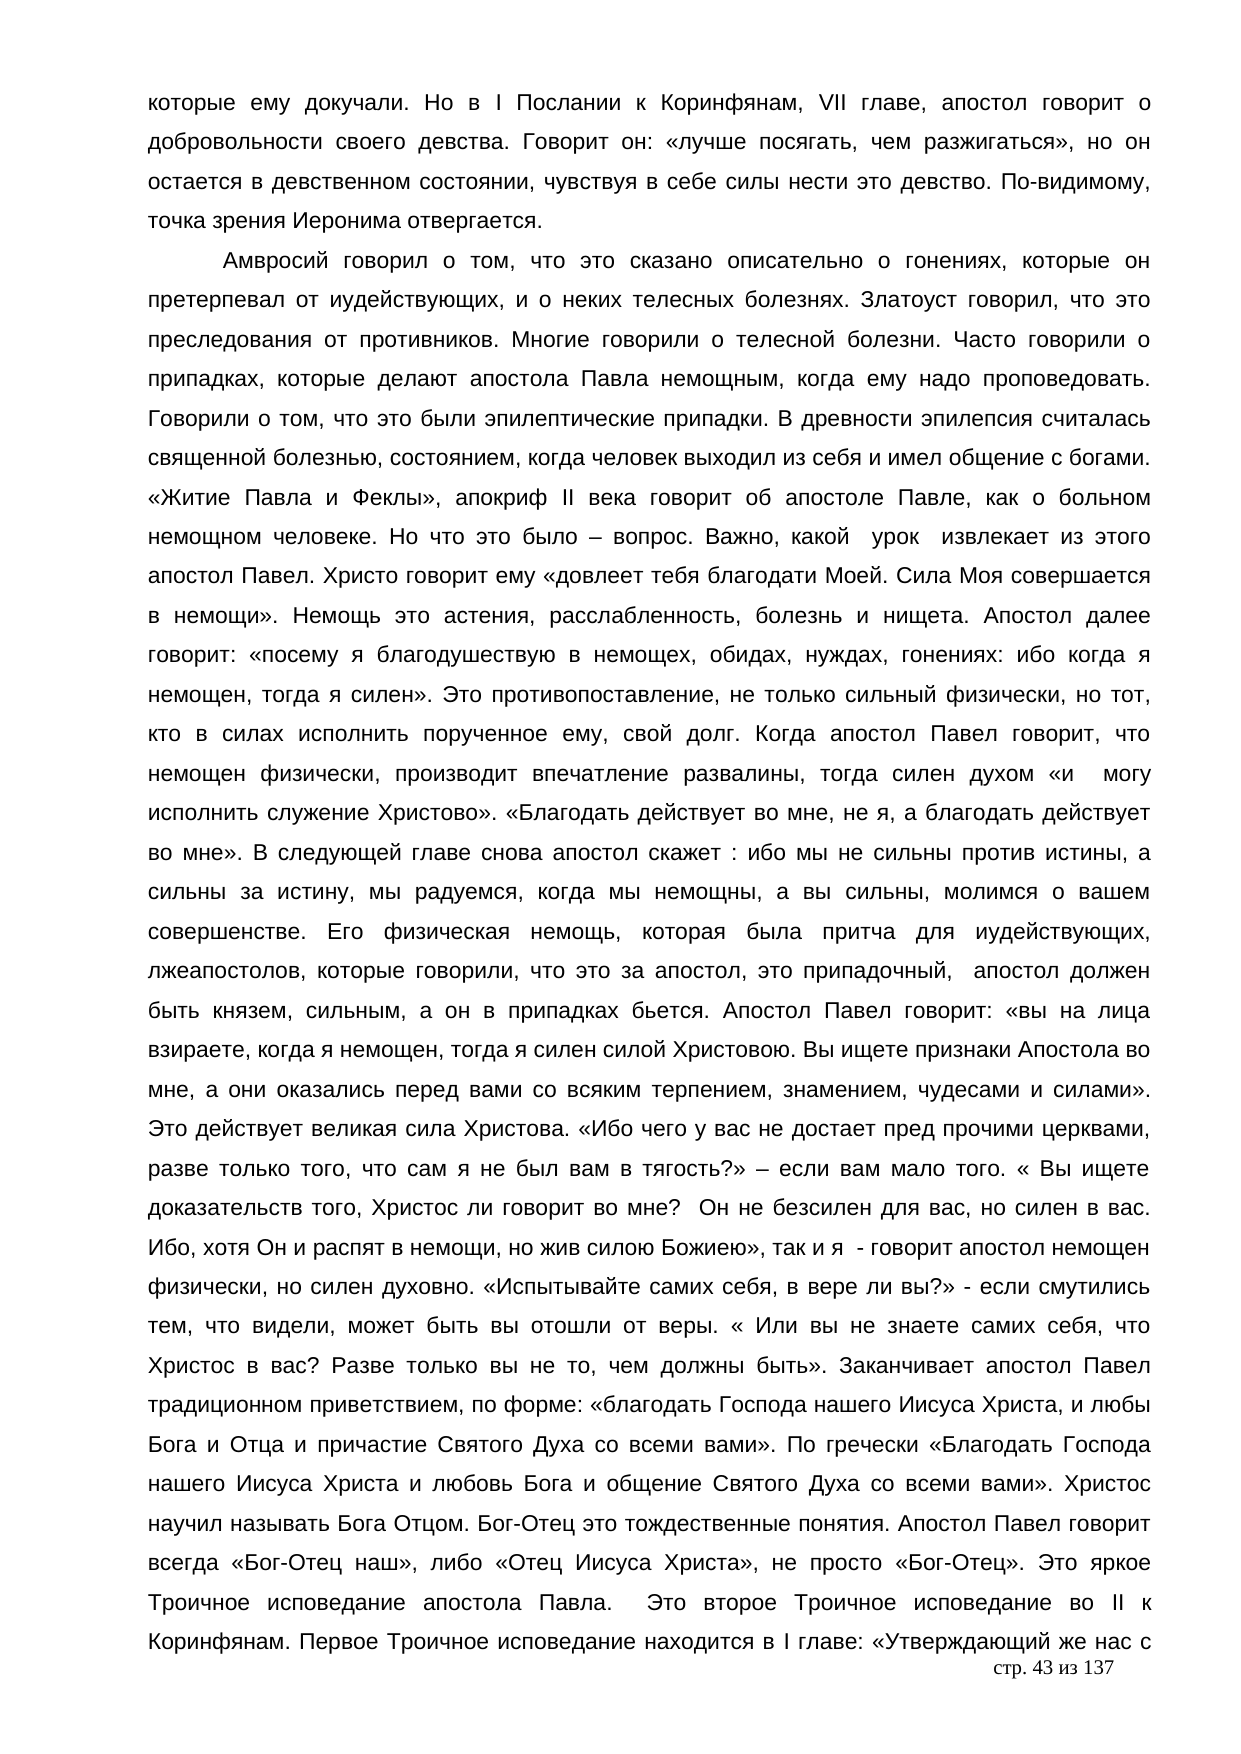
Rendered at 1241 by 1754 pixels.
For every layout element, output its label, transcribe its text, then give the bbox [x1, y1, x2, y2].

text которые ему докучали. Но в I Послании к Коринфянам, VII главе, апостол говорит о добровольности своего девства. Говорит он: «лучше посягать, чем разжигаться», но он остается в девственном состоянии, чувствуя в себе силы нести это девство. По-видимому, точка зрения Иеронима отвергается. [148, 89, 1152, 233]
text Амвросий говорил о том, что это сказано описательно о гонениях, которые он претерпевал от иудействующих, и о неких телесных болезнях. Златоуст говорил, что это преследования от противников. Многие говорили о телесной болезни. Часто говорили о припадках, которые делают апостола Павла немощным, когда ему надо проповедовать. Говорили о том, что это были эпилептические припадки. В древности эпилепсия считалась священной болезнью, состоянием, когда человек выходил из себя и имел общение с богами. «Житие Павла и Феклы», апокриф II века говорит об апостоле Павле, как о больном немощном человеке. Но что это было – вопрос. Важно, какой урок извлекает из этого апостол Павел. Христо говорит ему «довлеет тебя благодати Моей. Сила Моя совершается в немощи». Немощь это астения, расслабленность, болезнь и нищета. Апостол далее говорит: «посему я благодушествую в немощех, обидах, нуждах, гонениях: ибо когда я немощен, тогда я силен». Это противопоставление, не только сильный физически, но тот, кто в силах исполнить порученное ему, свой долг. Когда апостол Павел говорит, что немощен физически, производит впечатление развалины, тогда силен духом «и могу исполнить служение Христово». «Благодать действует во мне, не я, а благодать действует во мне». В следующей главе снова апостол скажет : ибо мы не сильны против истины, а сильны за истину, мы радуемся, когда мы немощны, а вы сильны, молимся о вашем совершенстве. Его физическая немощь, которая была притча для иудействующих, лжеапостолов, которые говорили, что это за апостол, это припадочный, апостол должен быть князем, сильным, а он в припадках бьется. Апостол Павел говорит: «вы на лица взираете, когда я немощен, тогда я силен силой Христовою. Вы ищете признаки Апостола во мне, а они оказались перед вами со всяким терпением, знамением, чудесами и силами». Это действует великая сила Христова. «Ибо чего у вас не достает пред прочими церквами, разве только того, что сам я не был вам в тягость?» – если вам мало того. « Вы ищете доказательств того, Христос ли говорит во мне? Он не безсилен для вас, но силен в вас. Ибо, хотя Он и распят в немощи, но жив силою Божиею», так и я - говорит апостол немощен физически, но силен духовно. «Испытывайте самих себя, в вере ли вы?» - если смутились тем, что видели, может быть вы отошли от веры. « Или вы не знаете самих себя, что Христос в вас? Разве только вы не то, чем должны быть». Заканчивает апостол Павел традиционном приветствием, по форме: «благодать Господа нашего Иисуса Христа, и любы Бога и Отца и причастие Святого Духа со всеми вами». По гречески «Благодать Господа нашего Иисуса Христа и любовь Бога и общение Святого Духа со всеми вами». Христос научил называть Бога Отцом. Бог-Отец это тождественные понятия. Апостол Павел говорит всегда «Бог-Отец наш», либо «Отец Иисуса Христа», не просто «Бог-Отец». Это яркое Троичное исповедание апостола Павла. Это второе Троичное исповедание во II к Коринфянам. Первое Троичное исповедание находится в I главе: «Утверждающий же нас с [148, 247, 1152, 1655]
